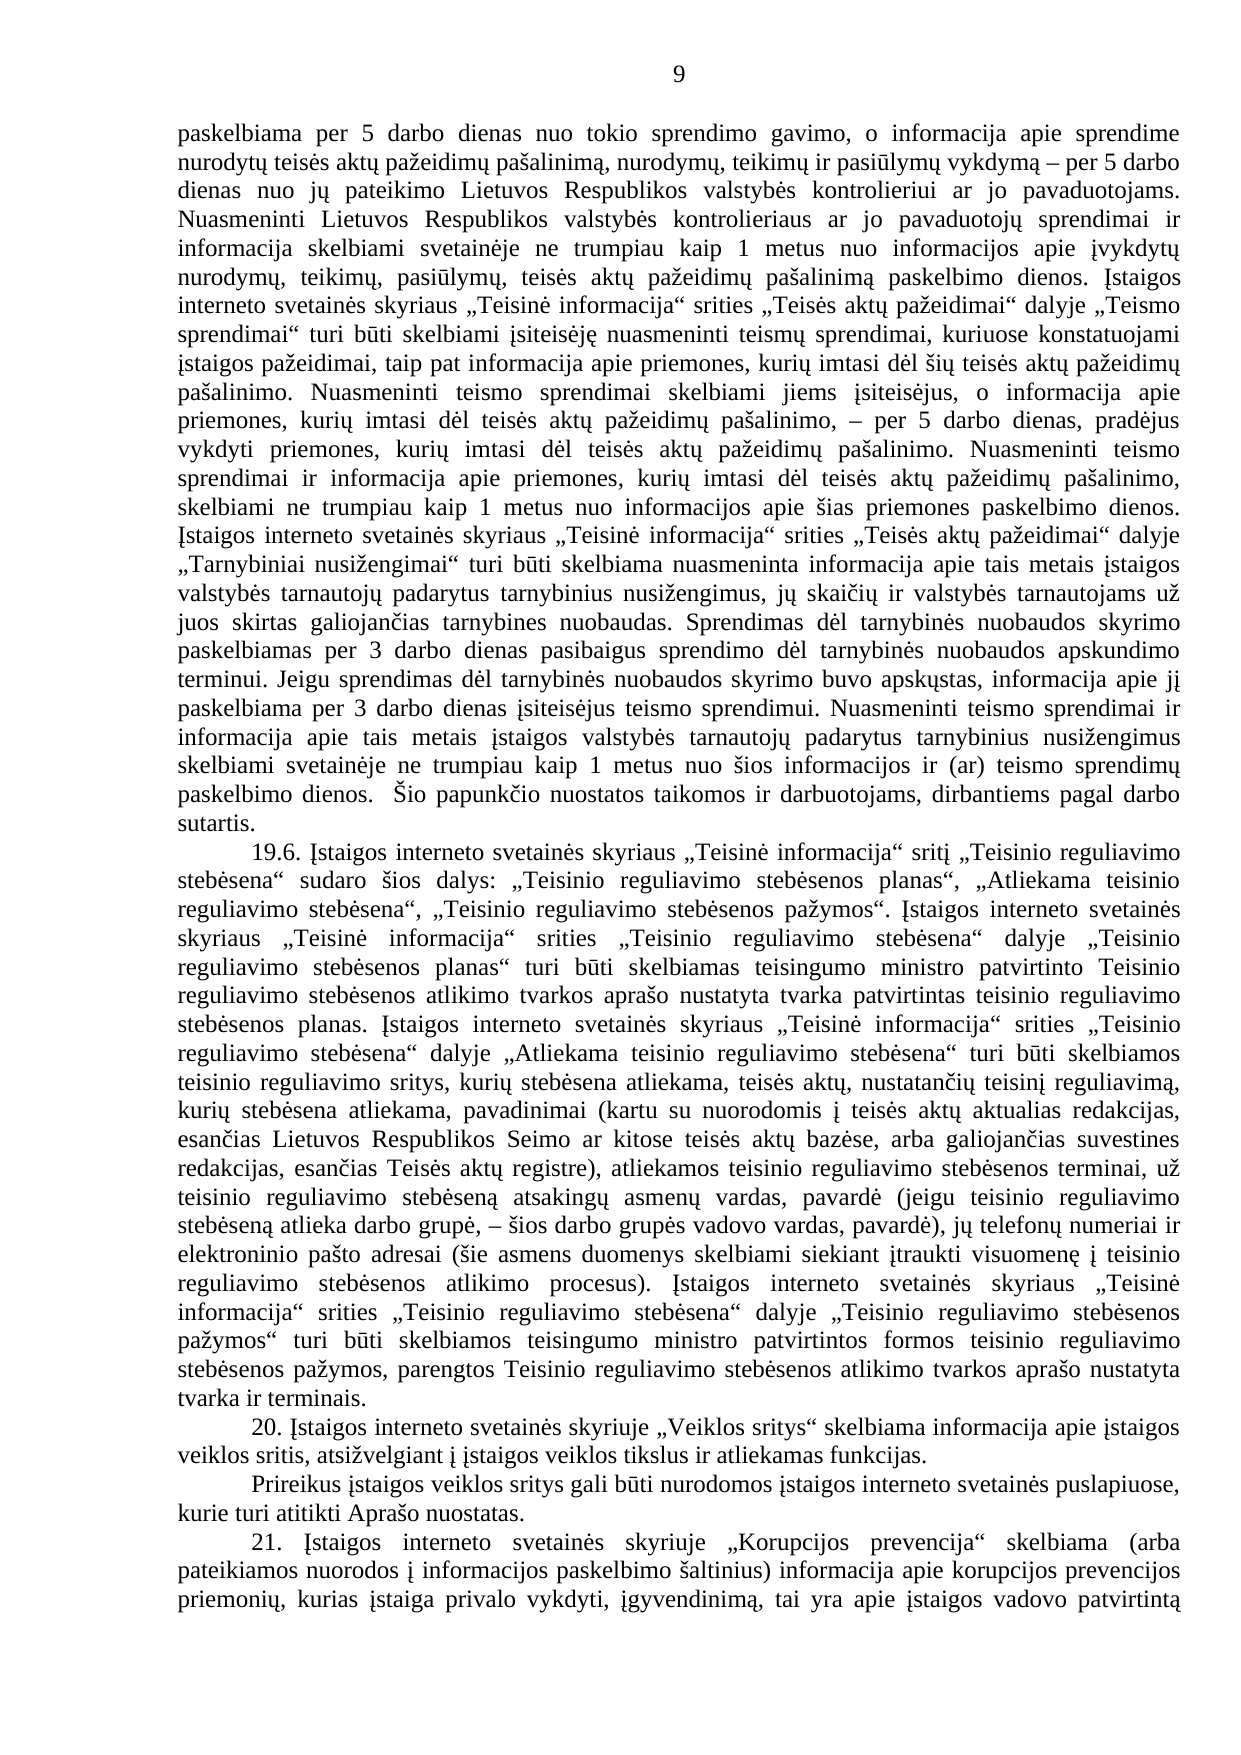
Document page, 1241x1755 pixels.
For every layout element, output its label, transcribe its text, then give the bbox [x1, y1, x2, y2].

text paskelbiama per 5 darbo dienas nuo tokio sprendimo gavimo, o informacija apie sprendime nurodytų teisės aktų pažeidimų pašalinimą, nurodymų, teikimų ir pasiūlymų vykdymą – per 5 darbo dienas nuo jų pateikimo Lietuvos Respublikos valstybės kontrolieriui ar jo pavaduotojams. Nuasmeninti Lietuvos Respublikos valstybės kontrolieriaus ar jo pavaduotojų sprendimai ir informacija skelbiami svetainėje ne trumpiau kaip 1 metus nuo informacijos apie įvykdytų nurodymų, teikimų, pasiūlymų, teisės aktų pažeidimų pašalinimą paskelbimo dienos. Įstaigos interneto svetainės skyriaus „Teisinė informacija“ srities „Teisės aktų pažeidimai“ dalyje „Teismo sprendimai“ turi būti skelbiami įsiteisėję nuasmeninti teismų sprendimai, kuriuose konstatuojami įstaigos pažeidimai, taip pat informacija apie priemones, kurių imtasi dėl šių teisės aktų pažeidimų pašalinimo. Nuasmeninti teismo sprendimai skelbiami jiems įsiteisėjus, o informacija apie priemones, kurių imtasi dėl teisės aktų pažeidimų pašalinimo, – per 5 darbo dienas, pradėjus vykdyti priemones, kurių imtasi dėl teisės aktų pažeidimų pašalinimo. Nuasmeninti teismo sprendimai ir informacija apie priemones, kurių imtasi dėl teisės aktų pažeidimų pašalinimo, skelbiami ne trumpiau kaip 1 metus nuo informacijos apie šias priemones paskelbimo dienos. Įstaigos interneto svetainės skyriaus „Teisinė informacija“ srities „Teisės aktų pažeidimai“ dalyje „Tarnybiniai nusižengimai“ turi būti skelbiama nuasmeninta informacija apie tais metais įstaigos valstybės tarnautojų padarytus tarnybinius nusižengimus, jų skaičių ir valstybės tarnautojams už juos skirtas galiojančias tarnybines nuobaudas. Sprendimas dėl tarnybinės nuobaudos skyrimo paskelbiamas per 3 darbo dienas pasibaigus sprendimo dėl tarnybinės nuobaudos apskundimo terminui. Jeigu sprendimas dėl tarnybinės nuobaudos skyrimo buvo apskųstas, informacija apie jį paskelbiama per 3 darbo dienas įsiteisėjus teismo sprendimui. Nuasmeninti teismo sprendimai ir informacija apie tais metais įstaigos valstybės tarnautojų padarytus tarnybinius nusižengimus skelbiami svetainėje ne trumpiau kaip 1 metus nuo šios informacijos ir (ar) teismo sprendimų paskelbimo dienos. Šio papunkčio nuostatos taikomos ir darbuotojams, dirbantiems pagal darbo sutartis. [177, 118, 1181, 837]
text 21. Įstaigos interneto svetainės skyriuje „Korupcijos prevencija“ skelbiama (arba pateikiamos nuorodos į informacijos paskelbimo šaltinius) informacija apie korupcijos prevencijos priemonių, kurias įstaiga privalo vykdyti, įgyvendinimą, tai yra apie įstaigos vadovo patvirtintą [177, 1527, 1181, 1613]
text Prireikus įstaigos veiklos sritys gali būti nurodomos įstaigos interneto svetainės puslapiuose, kurie turi atitikti Aprašo nuostatas. [177, 1469, 1181, 1527]
text 20. Įstaigos interneto svetainės skyriuje „Veiklos sritys“ skelbiama informacija apie įstaigos veiklos sritis, atsižvelgiant į įstaigos veiklos tikslus ir atliekamas funkcijas. [177, 1412, 1181, 1469]
text 19.6. Įstaigos interneto svetainės skyriaus „Teisinė informacija“ sritį „Teisinio reguliavimo stebėsena“ sudaro šios dalys: „Teisinio reguliavimo stebėsenos planas“, „Atliekama teisinio reguliavimo stebėsena“, „Teisinio reguliavimo stebėsenos pažymos“. Įstaigos interneto svetainės skyriaus „Teisinė informacija“ srities „Teisinio reguliavimo stebėsena“ dalyje „Teisinio reguliavimo stebėsenos planas“ turi būti skelbiamas teisingumo ministro patvirtinto Teisinio reguliavimo stebėsenos atlikimo tvarkos aprašo nustatyta tvarka patvirtintas teisinio reguliavimo stebėsenos planas. Įstaigos interneto svetainės skyriaus „Teisinė informacija“ srities „Teisinio reguliavimo stebėsena“ dalyje „Atliekama teisinio reguliavimo stebėsena“ turi būti skelbiamos teisinio reguliavimo sritys, kurių stebėsena atliekama, teisės aktų, nustatančių teisinį reguliavimą, kurių stebėsena atliekama, pavadinimai (kartu su nuorodomis į teisės aktų aktualias redakcijas, esančias Lietuvos Respublikos Seimo ar kitose teisės aktų bazėse, arba galiojančias suvestines redakcijas, esančias Teisės aktų registre), atliekamos teisinio reguliavimo stebėsenos terminai, už teisinio reguliavimo stebėseną atsakingų asmenų vardas, pavardė (jeigu teisinio reguliavimo stebėseną atlieka darbo grupė, – šios darbo grupės vadovo vardas, pavardė), jų telefonų numeriai ir elektroninio pašto adresai (šie asmens duomenys skelbiami siekiant įtraukti visuomenę į teisinio reguliavimo stebėsenos atlikimo procesus). Įstaigos interneto svetainės skyriaus „Teisinė informacija“ srities „Teisinio reguliavimo stebėsena“ dalyje „Teisinio reguliavimo stebėsenos pažymos“ turi būti skelbiamos teisingumo ministro patvirtintos formos teisinio reguliavimo stebėsenos pažymos, parengtos Teisinio reguliavimo stebėsenos atlikimo tvarkos aprašo nustatyta tvarka ir terminais. [177, 837, 1181, 1412]
